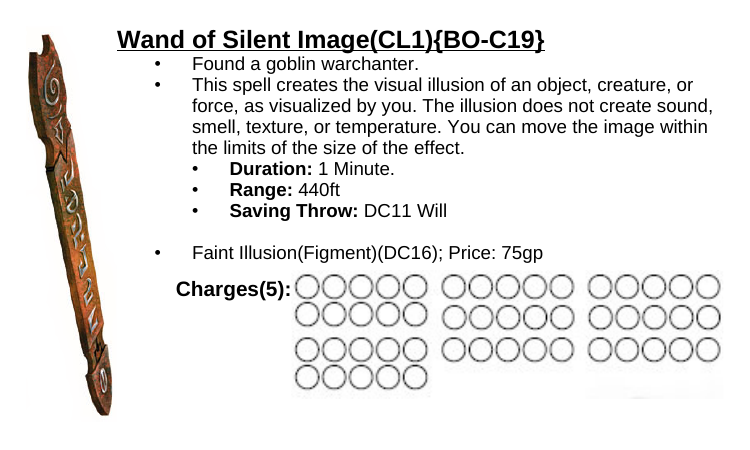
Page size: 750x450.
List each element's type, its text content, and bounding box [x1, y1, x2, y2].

list Found a goblin warchanter. [117, 53, 724, 74]
list Range: 440ft [117, 179, 724, 200]
text Charges(5): [117, 277, 291, 301]
list Faint Illusion(Figment)(DC16); Price: 75gp [117, 242, 724, 263]
text Wand of Silent Image(CL1){BO-C19} [117, 26, 724, 53]
list This spell creates the visual illusion of an object, creature, or force, as visualized by you. The illusion does not create sound, smell, texture, or temperature. You can move the image within the limits of the size of the effect. [117, 74, 724, 158]
list Saving Throw: DC11 Will [117, 200, 724, 221]
list Duration: 1 Minute. [117, 158, 724, 179]
